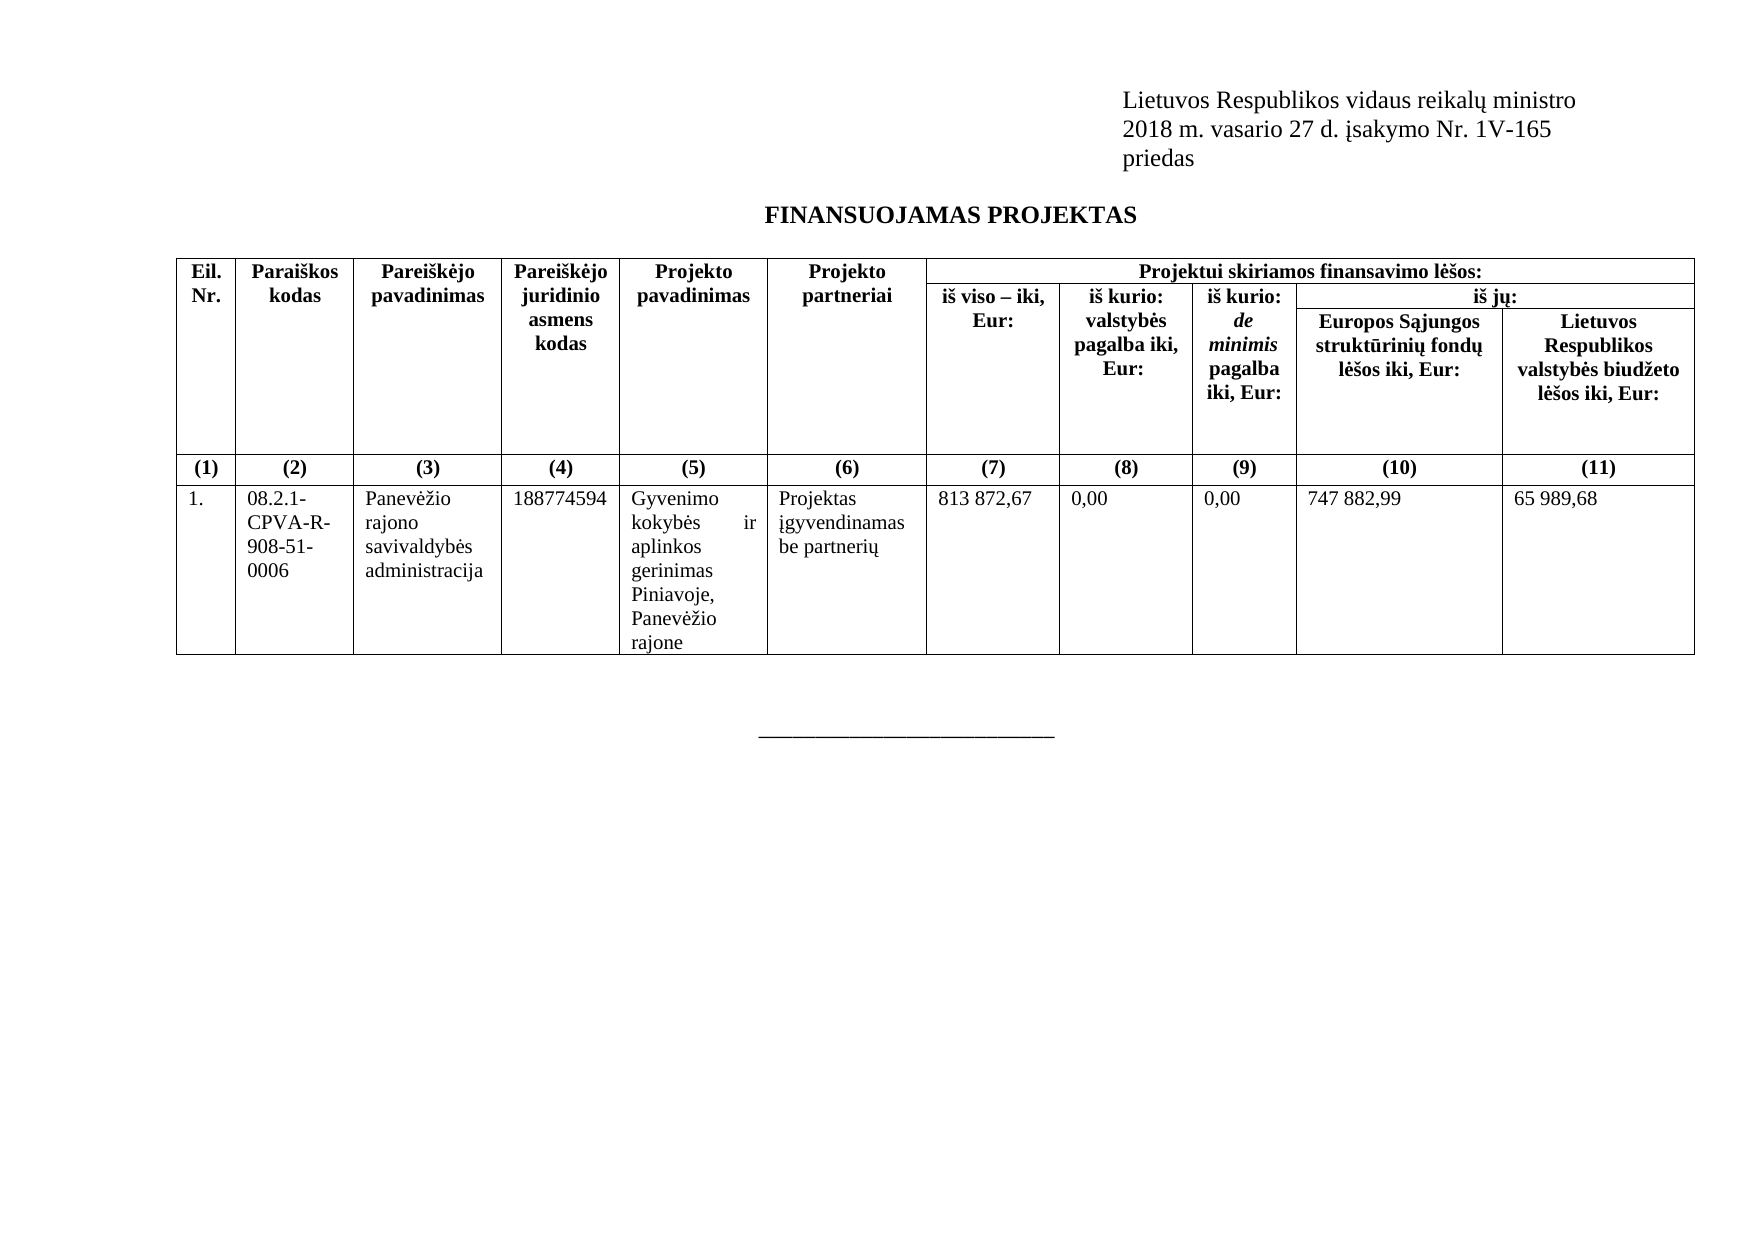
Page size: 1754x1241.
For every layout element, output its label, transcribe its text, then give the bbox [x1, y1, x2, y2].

table_header Paraiškos kodas [236, 259, 353, 454]
table_header Pareiškėjo pavadinimas [354, 259, 501, 454]
table_cell 0,00 [1060, 486, 1192, 654]
table_cell 813 872,67 [927, 486, 1059, 654]
table_cell (3) [354, 455, 501, 485]
table_cell iš kurio: de minimis pagalba iki, Eur: [1193, 284, 1296, 454]
text 2018 m. vasario 27 d. įsakymo Nr. 1V-165 [1122, 114, 1636, 143]
table_cell 08.2.1-CPVA-R-908-51-0006 [236, 486, 353, 654]
table_cell (10) [1297, 455, 1502, 485]
table_cell 0,00 [1193, 486, 1296, 654]
table_cell (9) [1193, 455, 1296, 485]
table_cell (2) [236, 455, 353, 485]
text priedas [1122, 143, 1636, 172]
text FINANSUOJAMAS PROJEKTAS [177, 200, 1636, 229]
table_cell (6) [768, 455, 926, 485]
table_cell Europos Sąjungos struktūrinių fondų lėšos iki, Eur: [1297, 309, 1502, 454]
table_cell 188774594 [502, 486, 619, 654]
table_cell (7) [927, 455, 1059, 485]
table_cell (11) [1503, 455, 1694, 485]
table_header Eil. Nr. [177, 259, 235, 454]
table_cell (4) [502, 455, 619, 485]
table_cell 65 989,68 [1503, 486, 1694, 654]
table_cell Projektas įgyvendinamas be partnerių [768, 486, 926, 654]
table_cell Gyvenimo kokybės ir aplinkos gerinimas Piniavoje, Panevėžio rajone [620, 486, 767, 654]
table_cell iš jų: [1297, 284, 1694, 308]
text Lietuvos Respublikos vidaus reikalų ministro [1122, 85, 1636, 114]
table_cell (1) [177, 455, 235, 485]
table_header Pareiškėjo juridinio asmens kodas [502, 259, 619, 454]
table_cell 747 882,99 [1297, 486, 1502, 654]
table_cell (5) [620, 455, 767, 485]
table_cell iš kurio: valstybės pagalba iki, Eur: [1060, 284, 1192, 454]
text __________________________ [177, 713, 1636, 741]
table_cell iš viso – iki, Eur: [927, 284, 1059, 454]
table_cell Lietuvos Respublikos valstybės biudžeto lėšos iki, Eur: [1503, 309, 1694, 454]
table_header Projektui skiriamos finansavimo lėšos: [927, 259, 1694, 283]
table_header Projekto pavadinimas [620, 259, 767, 454]
table_cell 1. [177, 486, 235, 654]
table_header Projekto partneriai [768, 259, 926, 454]
table_cell (8) [1060, 455, 1192, 485]
table_cell Panevėžio rajono savivaldybės administracija [354, 486, 501, 654]
